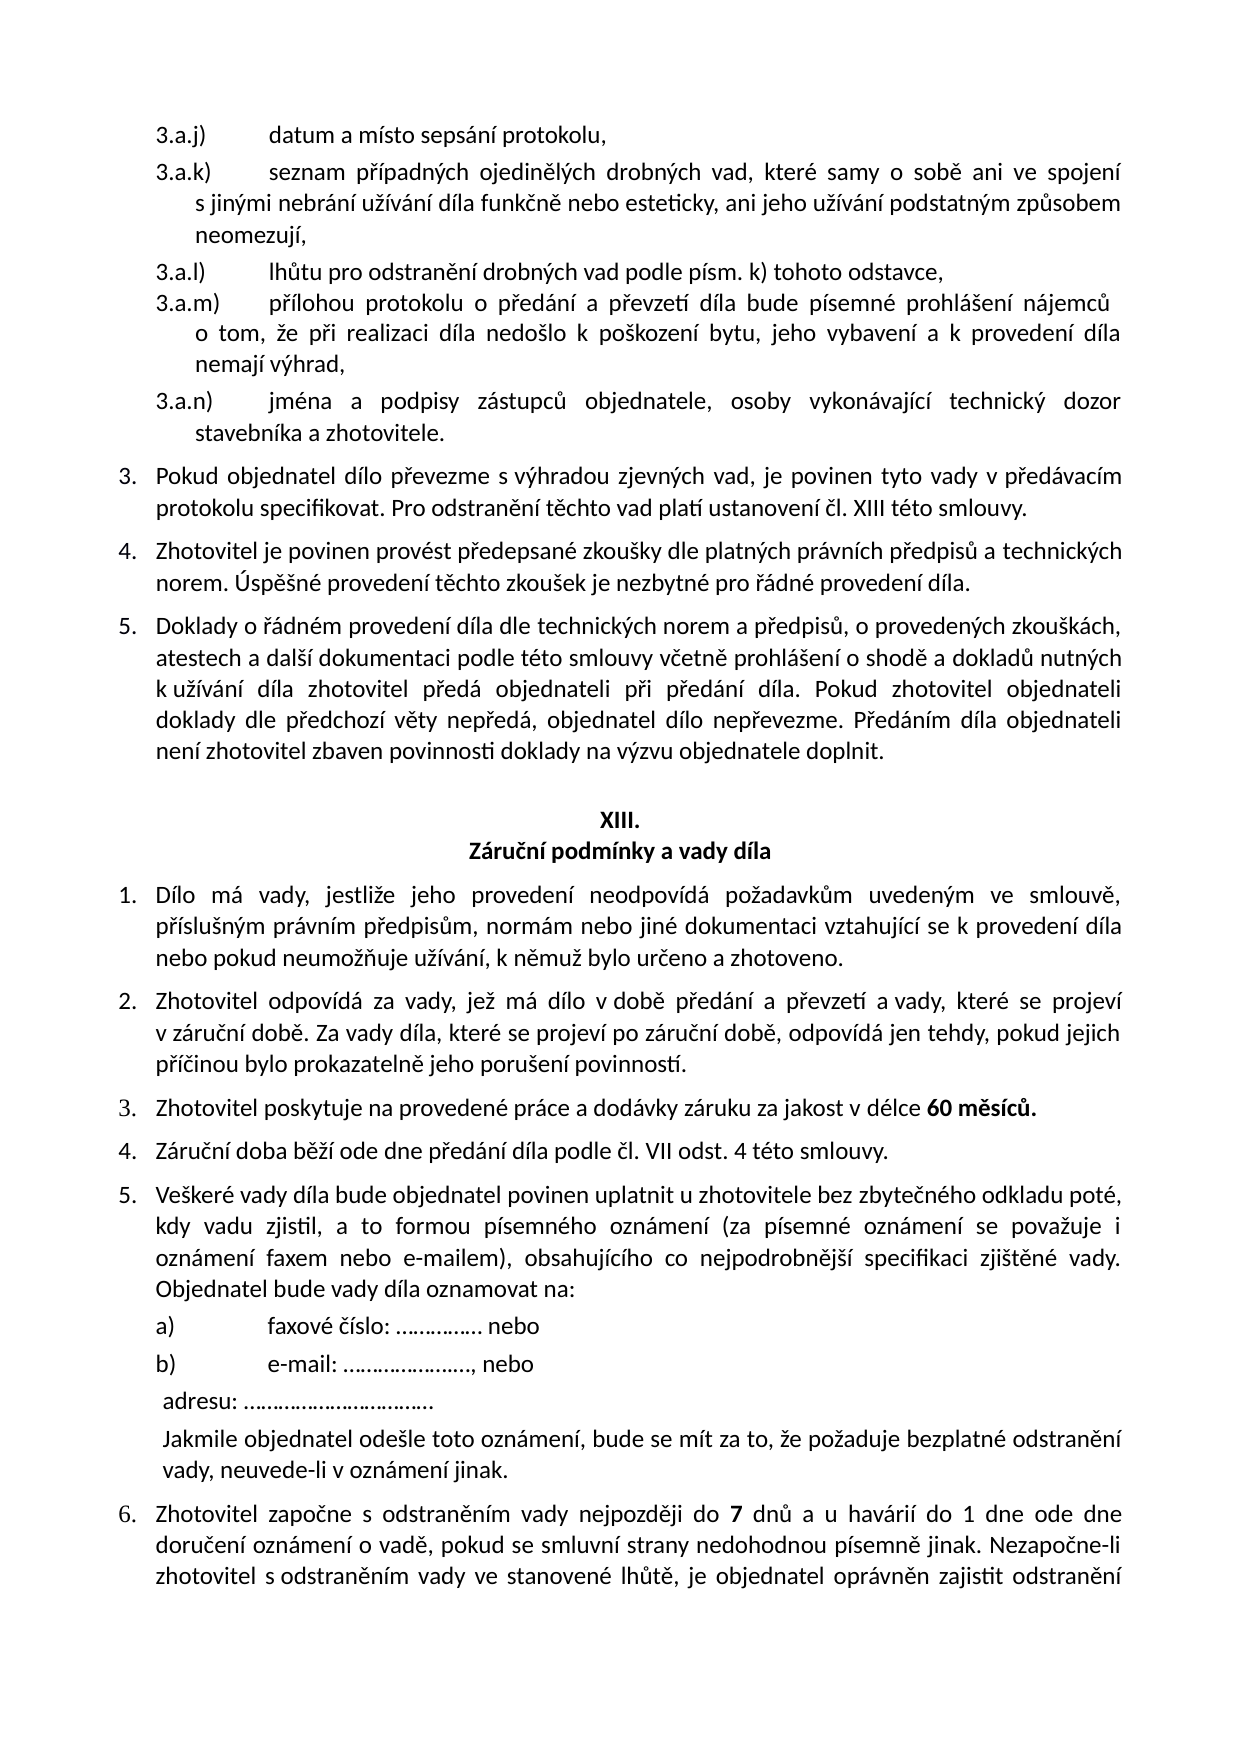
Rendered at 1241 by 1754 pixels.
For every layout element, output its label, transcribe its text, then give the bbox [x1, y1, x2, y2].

list faxové číslo: …………… nebo [155, 1310, 1122, 1341]
list Zhotovitel započne s odstraněním vady nejpozději do 7 dnů a u havárií do 1 dne ode dne doručení oznámení o vadě, pokud se smluvní strany nedohodnou písemně jinak. Nezapočne-li zhotovitel s odstraněním vady ve stanovené lhůtě, je objednatel oprávněn zajistit odstranění [118, 1497, 1122, 1591]
list lhůtu pro odstranění drobných vad podle písm. k) tohoto odstavce, [155, 256, 1122, 287]
text Záruční podmínky a vady díla [118, 835, 1122, 866]
list Dílo má vady, jestliže jeho provedení neodpovídá požadavkům uvedeným ve smlouvě, příslušným právním předpisům, normám nebo jiné dokumentaci vztahující se k provedení díla nebo pokud neumožňuje užívání, k němuž bylo určeno a zhotoveno. [118, 878, 1122, 972]
list jména a podpisy zástupců objednatele, osoby vykonávající technický dozor stavebníka a zhotovitele. [155, 385, 1122, 447]
list Pokud objednatel dílo převezme s výhradou zjevných vad, je povinen tyto vady v předávacím protokolu specifikovat. Pro odstranění těchto vad platí ustanovení čl. XIII této smlouvy. [118, 460, 1122, 522]
list Zhotovitel odpovídá za vady, jež má dílo v době předání a převzetí a vady, které se projeví v záruční době. Za vady díla, které se projeví po záruční době, odpovídá jen tehdy, pokud jejich příčinou bylo prokazatelně jeho porušení povinností. [118, 985, 1122, 1078]
list Záruční doba běží ode dne předání díla podle čl. VII odst. 4 této smlouvy. [118, 1135, 1122, 1166]
list Zhotovitel poskytuje na provedené práce a dodávky záruku za jakost v délce 60 měsíců. [118, 1091, 1122, 1122]
text adresu: …………………………… [162, 1385, 1122, 1416]
list Zhotovitel je povinen provést předepsané zkoušky dle platných právních předpisů a technických norem. Úspěšné provedení těchto zkoušek je nezbytné pro řádné provedení díla. [118, 535, 1122, 597]
text Jakmile objednatel odešle toto oznámení, bude se mít za to, že požaduje bezplatné odstranění vady, neuvede-li v oznámení jinak. [162, 1422, 1122, 1485]
text XIII. [118, 803, 1122, 835]
list Veškeré vady díla bude objednatel povinen uplatnit u zhotovitele bez zbytečného odkladu poté, kdy vadu zjistil, a to formou písemného oznámení (za písemné oznámení se považuje i oznámení faxem nebo e-mailem), obsahujícího co nejpodrobnější specifikaci zjištěné vady. Objednatel bude vady díla oznamovat na: [118, 1178, 1122, 1303]
list e-mail: ……………….…, nebo [155, 1347, 1122, 1378]
list datum a místo sepsání protokolu, [155, 118, 1122, 149]
list Doklady o řádném provedení díla dle technických norem a předpisů, o provedených zkouškách, atestech a další dokumentaci podle této smlouvy včetně prohlášení o shodě a dokladů nutných k užívání díla zhotovitel předá objednateli při předání díla. Pokud zhotovitel objednateli doklady dle předchozí věty nepředá, objednatel dílo nepřevezme. Předáním díla objednateli není zhotovitel zbaven povinnosti doklady na výzvu objednatele doplnit. [118, 610, 1122, 766]
list seznam případných ojedinělých drobných vad, které samy o sobě ani ve spojení s jinými nebrání užívání díla funkčně nebo esteticky, ani jeho užívání podstatným způsobem neomezují, [155, 156, 1122, 249]
list přílohou protokolu o předání a převzetí díla bude písemné prohlášení nájemců o tom, že při realizaci díla nedošlo k poškození bytu, jeho vybavení a k provedení díla nemají výhrad, [155, 287, 1122, 378]
